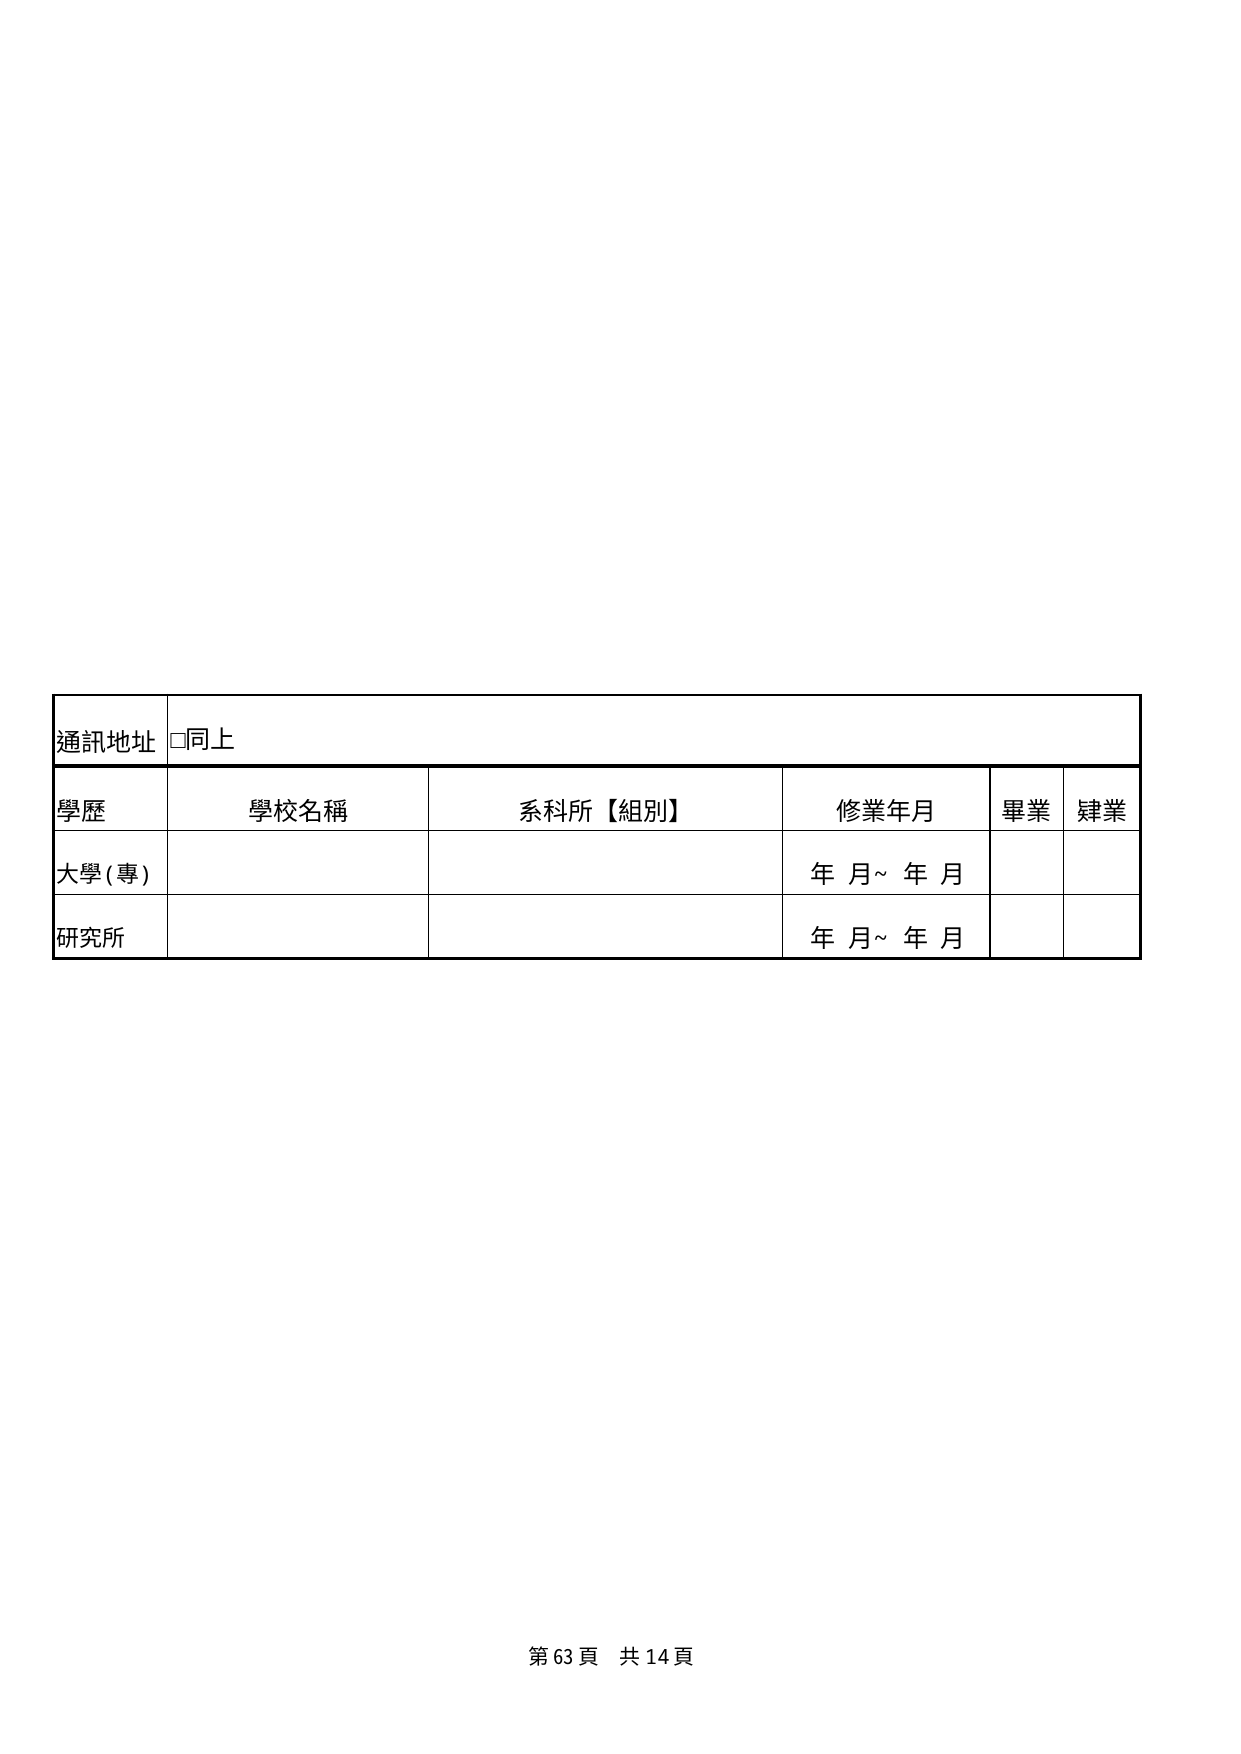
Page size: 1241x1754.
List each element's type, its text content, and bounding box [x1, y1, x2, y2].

table_cell [1064, 831, 1139, 893]
table_cell 畢業 [991, 768, 1063, 830]
table_cell □同上 [168, 696, 1139, 764]
table_cell 研究所 [55, 895, 167, 957]
table_cell [1064, 895, 1139, 957]
table_cell [991, 895, 1063, 957]
table_cell [168, 895, 428, 957]
table_cell [168, 831, 428, 893]
table_cell 系科所【組別】 [429, 768, 782, 830]
table_cell [991, 831, 1063, 893]
table_cell 肄業 [1064, 768, 1139, 830]
table_cell 修業年月 [783, 768, 989, 830]
table_cell 學校名稱 [168, 768, 428, 830]
table_cell 通訊地址 [55, 696, 167, 764]
table_cell 年 月~ 年 月 [783, 831, 989, 893]
table_cell 大學(專) [55, 831, 167, 893]
table_cell [429, 895, 782, 957]
table_cell 學歷 [55, 768, 167, 830]
table_cell [429, 831, 782, 893]
table_cell 年 月~ 年 月 [783, 895, 989, 957]
